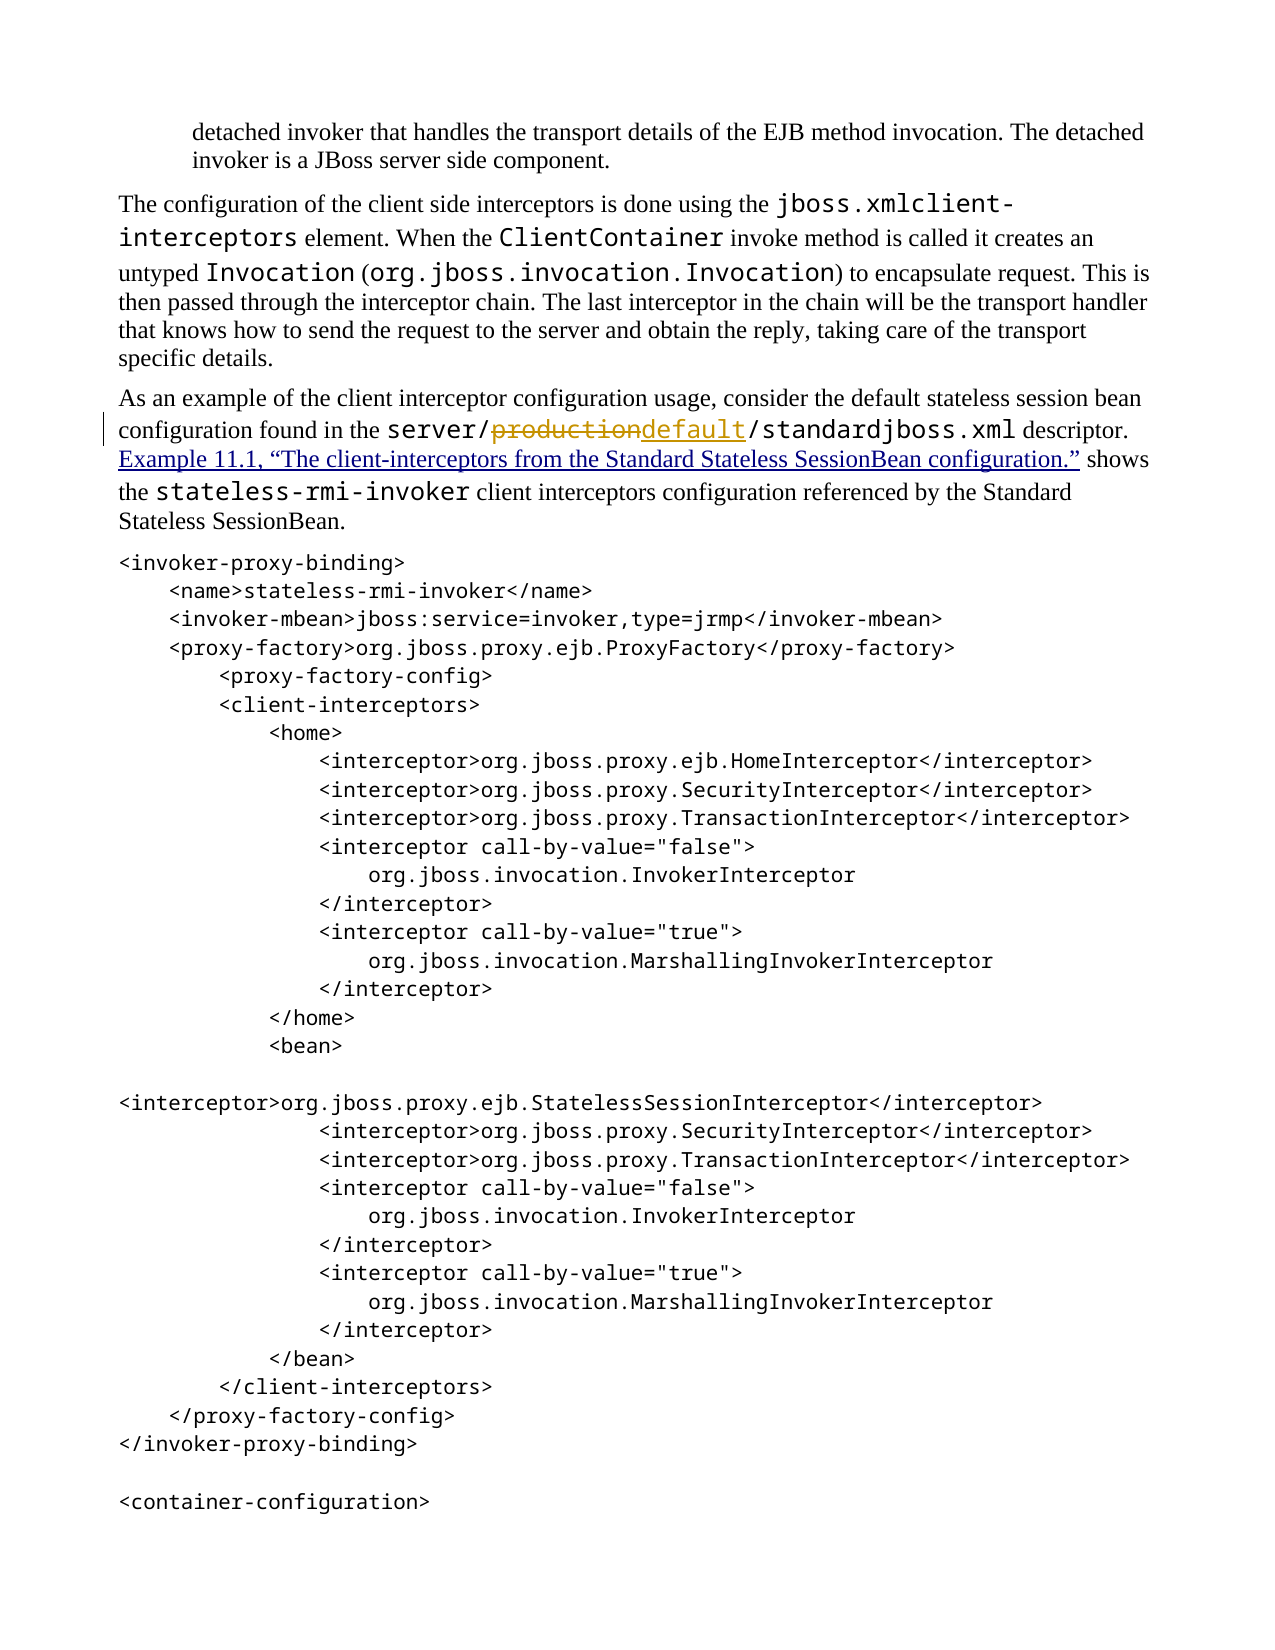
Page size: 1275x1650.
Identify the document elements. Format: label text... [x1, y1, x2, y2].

text <name>stateless-rmi-invoker</name> [118, 576, 1157, 604]
text org.jboss.invocation.MarshallingInvokerInterceptor [118, 1287, 1157, 1315]
text As an example of the client interceptor configuration usage, consider the default stateless session bean configuration found in the server/default/standardjboss.xml descriptor. Example 11.1, “The client-interceptors from the Standard Stateless SessionBean configuration.” shows the stateless-rmi-invoker client interceptors configuration referenced by the Standard Stateless SessionBean. [118, 384, 1157, 535]
text <interceptor>org.jboss.proxy.ejb.StatelessSessionInterceptor</interceptor> [118, 1059, 1157, 1116]
text <interceptor call-by-value="true"> [118, 1258, 1157, 1287]
text <interceptor>org.jboss.proxy.TransactionInterceptor</interceptor> [118, 1145, 1157, 1173]
text <interceptor call-by-value="false"> [118, 1173, 1157, 1202]
text </invoker-proxy-binding> [118, 1429, 1157, 1458]
text </proxy-factory-config> [118, 1401, 1157, 1429]
text <interceptor>org.jboss.proxy.ejb.HomeInterceptor</interceptor> [118, 747, 1157, 775]
text <interceptor>org.jboss.proxy.SecurityInterceptor</interceptor> [118, 775, 1157, 803]
text <interceptor call-by-value="false"> [118, 832, 1157, 860]
text </client-interceptors> [118, 1372, 1157, 1401]
text <proxy-factory-config> [118, 661, 1157, 690]
text <container-configuration> [118, 1487, 1157, 1516]
text <interceptor>org.jboss.proxy.TransactionInterceptor</interceptor> [118, 803, 1157, 832]
text org.jboss.invocation.InvokerInterceptor [118, 860, 1157, 889]
text </bean> [118, 1344, 1157, 1372]
text <invoker-proxy-binding> [118, 548, 1157, 576]
text The configuration of the client side interceptors is done using the jboss.xmlclient-interceptors element. When the ClientContainer invoke method is called it creates an untyped Invocation (org.jboss.invocation.Invocation) to encapsulate request. This is then passed through the interceptor chain. The last interceptor in the chain will be the transport handler that knows how to send the request to the server and obtain the reply, taking care of the transport specific details. [118, 186, 1157, 371]
text </interceptor> [118, 974, 1157, 1003]
text </interceptor> [118, 1315, 1157, 1344]
text <interceptor call-by-value="true"> [118, 917, 1157, 946]
text <proxy-factory>org.jboss.proxy.ejb.ProxyFactory</proxy-factory> [118, 633, 1157, 661]
text <interceptor>org.jboss.proxy.SecurityInterceptor</interceptor> [118, 1116, 1157, 1145]
text <home> [118, 718, 1157, 747]
text <bean> [118, 1031, 1157, 1059]
text </home> [118, 1003, 1157, 1031]
text </interceptor> [118, 889, 1157, 917]
text <invoker-mbean>jboss:service=invoker,type=jrmp</invoker-mbean> [118, 604, 1157, 633]
list detached invoker that handles the transport details of the EJB method invocation. The detached invoker is a JBoss server side component. [162, 118, 1157, 173]
text <client-interceptors> [118, 690, 1157, 718]
text org.jboss.invocation.InvokerInterceptor [118, 1202, 1157, 1230]
text org.jboss.invocation.MarshallingInvokerInterceptor [118, 946, 1157, 974]
text </interceptor> [118, 1230, 1157, 1258]
